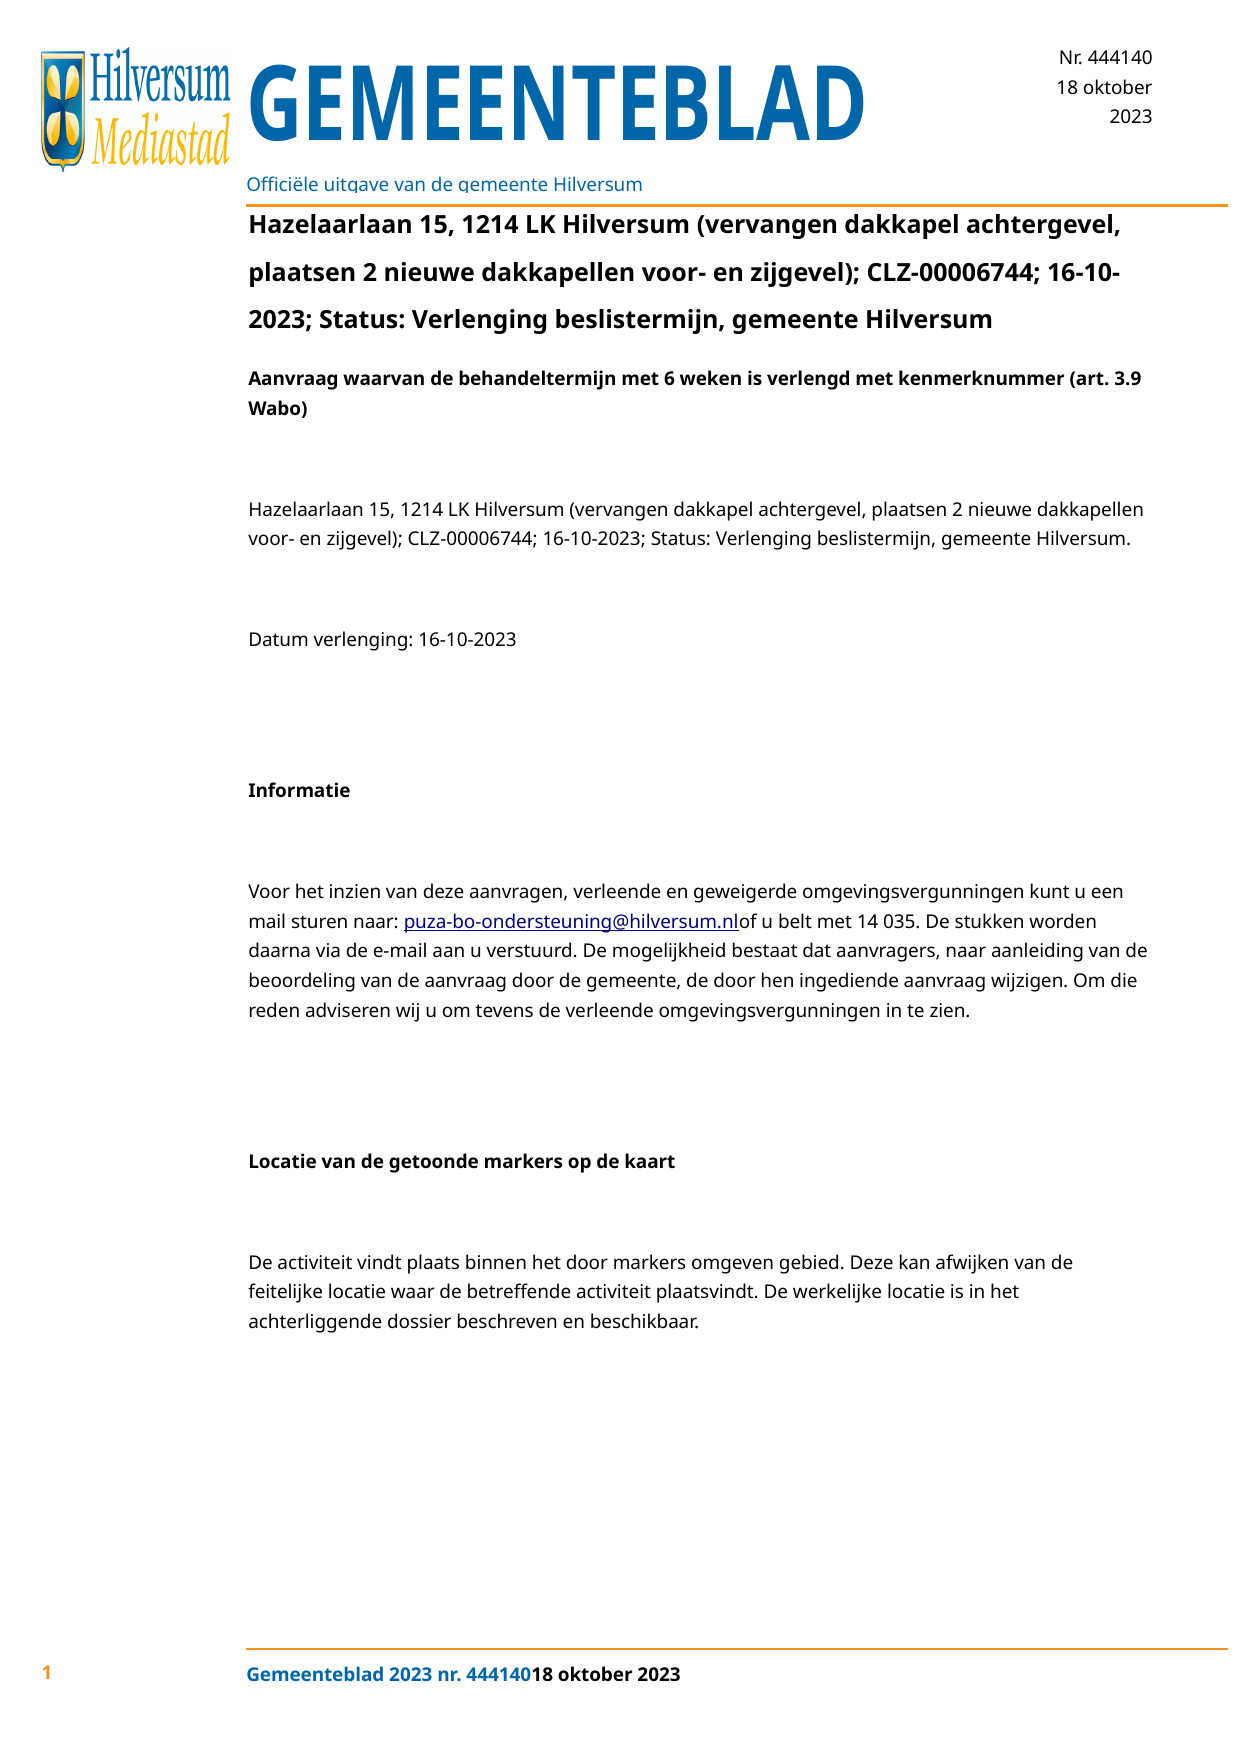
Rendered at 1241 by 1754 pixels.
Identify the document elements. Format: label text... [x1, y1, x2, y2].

text Locatie van de getoonde markers op de kaart [248, 1148, 1152, 1174]
text Aanvraag waarvan de behandeltermijn met 6 weken is verlengd met kenmerknummer (art. 3.9 Wabo) [248, 366, 1152, 421]
text Informatie [248, 778, 1152, 803]
text Hazelaarlaan 15, 1214 LK Hilversum (vervangen dakkapel achtergevel, plaatsen 2 nieuwe dakkapellen voor- en zijgevel); CLZ-00006744; 16-10-2023; Status: Verlenging beslistermijn, gemeente Hilversum. [248, 496, 1152, 551]
picture [41, 47, 231, 172]
text Hazelaarlaan 15, 1214 LK Hilversum (vervangen dakkapel achtergevel, plaatsen 2 nieuwe dakkapellen voor- en zijgevel); CLZ-00006744; 16-10-2023; Status: Verlenging beslistermijn, gemeente Hilversum [248, 207, 1152, 336]
text De activiteit vindt plaats binnen het door markers omgeven gebied. Deze kan afwijken van de feitelijke locatie waar de betreffende activiteit plaatsvindt. De werkelijke locatie is in het achterliggende dossier beschreven en beschikbaar. [248, 1249, 1152, 1334]
text Datum verlenging: 16-10-2023 [248, 626, 1152, 652]
text Voor het inzien van deze aanvragen, verleende en geweigerde omgevingsvergunningen kunt u een mail sturen naar: puza-bo-ondersteuning@hilversum.nlof u belt met 14 035. De stukken worden daarna via de e-mail aan u verstuurd. De mogelijkheid bestaat dat aanvragers, naar aanleiding van de beoordeling van de aanvraag door de gemeente, de door hen ingediende aanvraag wijzigen. Om die reden adviseren wij u om tevens de verleende omgevingsvergunningen in te zien. [248, 878, 1152, 1022]
